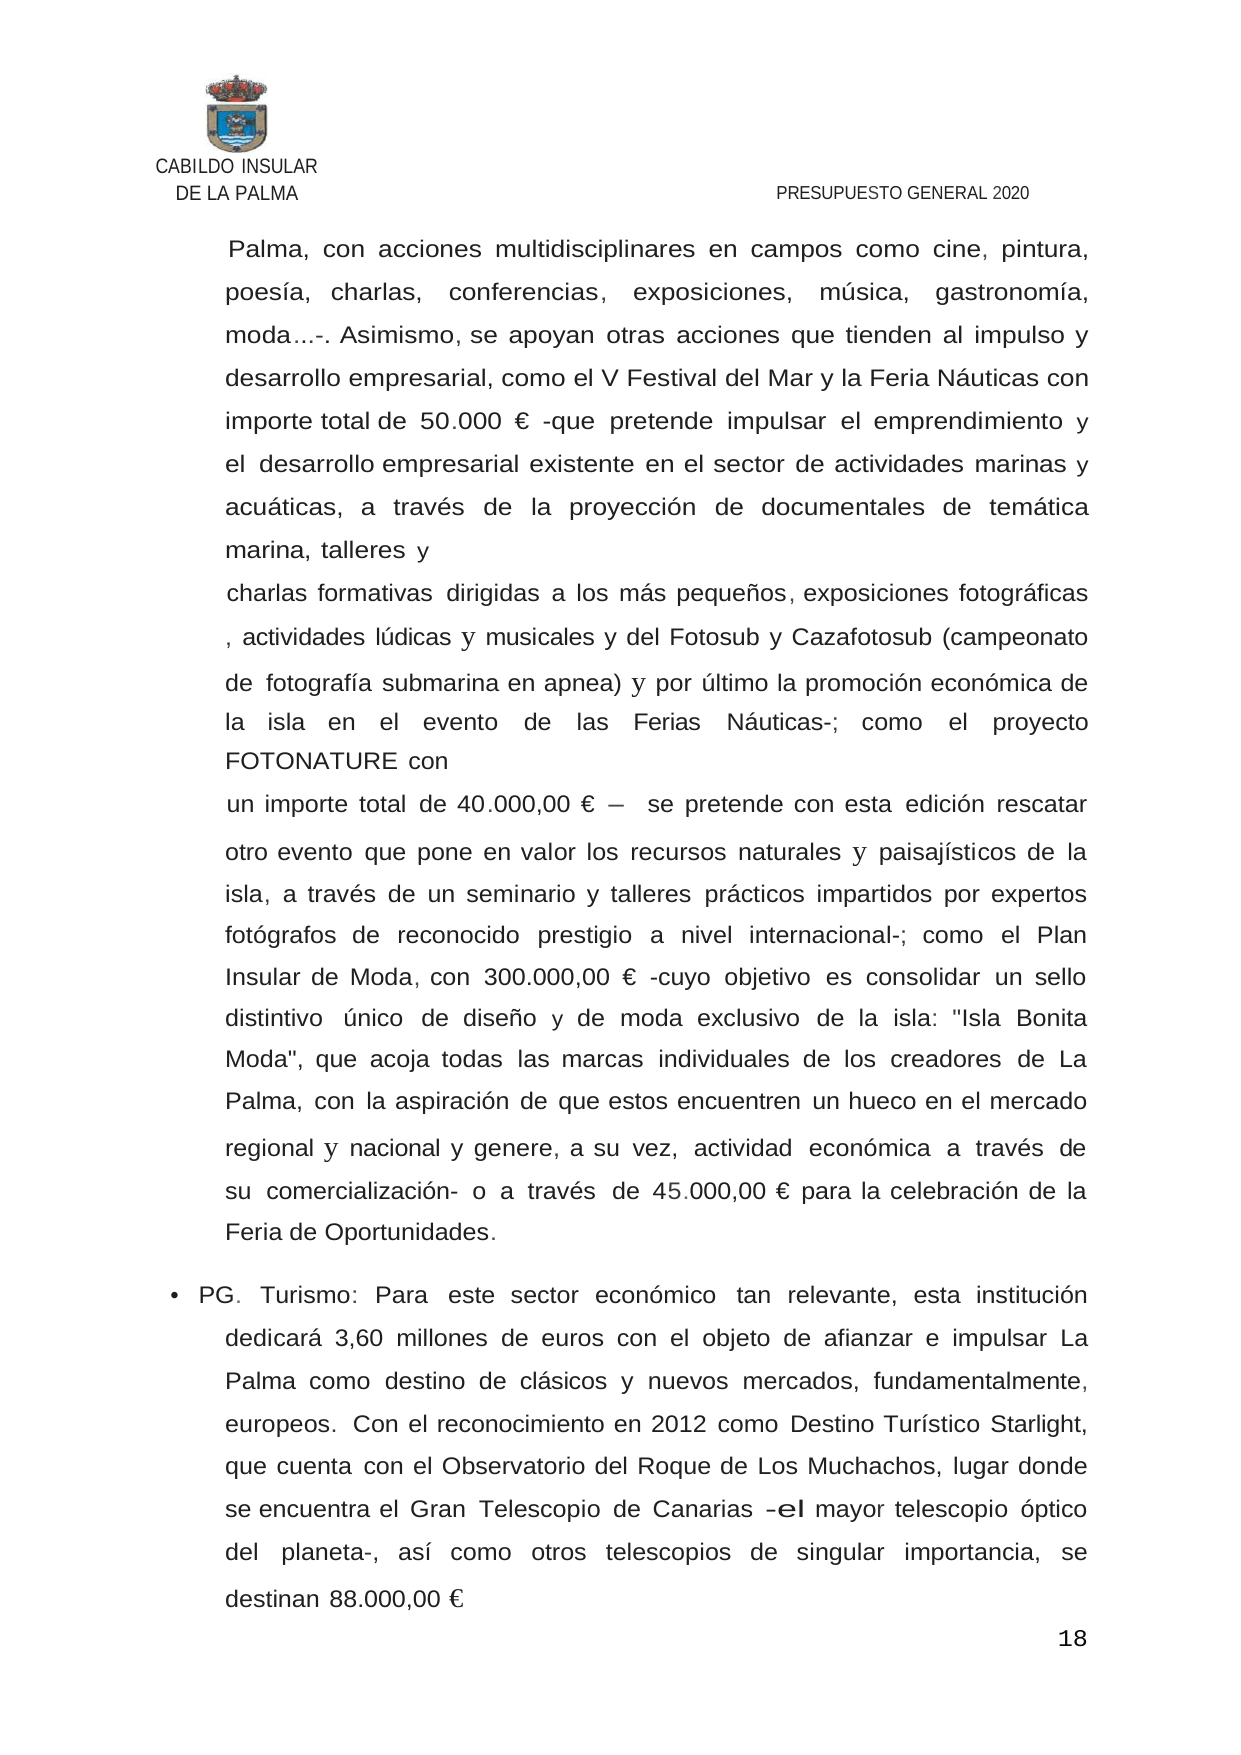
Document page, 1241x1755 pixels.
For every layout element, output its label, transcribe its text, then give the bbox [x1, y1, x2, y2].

list PG. Turismo: Para este sector económico tan relevante, esta institución dedicará 3,60 millones de euros con el objeto de afianzar e impulsar La Palma como destino de clásicos y nuevos mercados, fundamentalmente, europeos. Con el reconocimiento en 2012 como Destino Turístico Starlight, que cuenta con el Observatorio del Roque de Los Muchachos, lugar donde se encuentra el Gran Telescopio de Canarias -el mayor telescopio óptico del planeta-, así como otros telescopios de singular importancia, se destinan 88.000,00 € [170, 1281, 1088, 1613]
text un importe total de 40.000,00 € - se pretende con esta edición rescatar otro evento que pone en valor los recursos naturales y paisajísticos de la isla, a través de un seminario y talleres prácticos impartidos por expertos fotógrafos de reconocido prestigio a nivel internacional-; como el Plan Insular de Moda, con 300.000,00 € -cuyo objetivo es consolidar un sello distintivo único de diseño y de moda exclusivo de la isla: "Isla Bonita Moda", que acoja todas las marcas individuales de los creadores de La Palma, con la aspiración de que estos encuentren un hueco en el mercado regional y nacional y genere, a su vez, actividad económica a través de su comercialización- o a través de 45.000,00 € para la celebración de la Feria de Oportunidades. [225, 790, 1087, 1246]
text charlas formativas dirigidas a los más pequeños, exposiciones fotográficas , actividades lúdicas y musicales y del Fotosub y Cazafotosub (campeonato de fotografía submarina en apnea) y por último la promoción económica de la isla en el evento de las Ferias Náuticas-; como el proyecto FOTONATURE con [225, 579, 1089, 774]
text Palma, con acciones multidisciplinares en campos como cine, pintura, poesía, charlas, conferencias, exposiciones, música, gastronomía, moda...-. Asimismo, se apoyan otras acciones que tienden al impulso y desarrollo empresarial, como el V Festival del Mar y la Feria Náuticas con importe total de 50.000 € -que pretende impulsar el emprendimiento y el desarrollo empresarial existente en el sector de actividades marinas y acuáticas, a través de la proyección de documentales de temática marina, talleres y [225, 235, 1089, 563]
